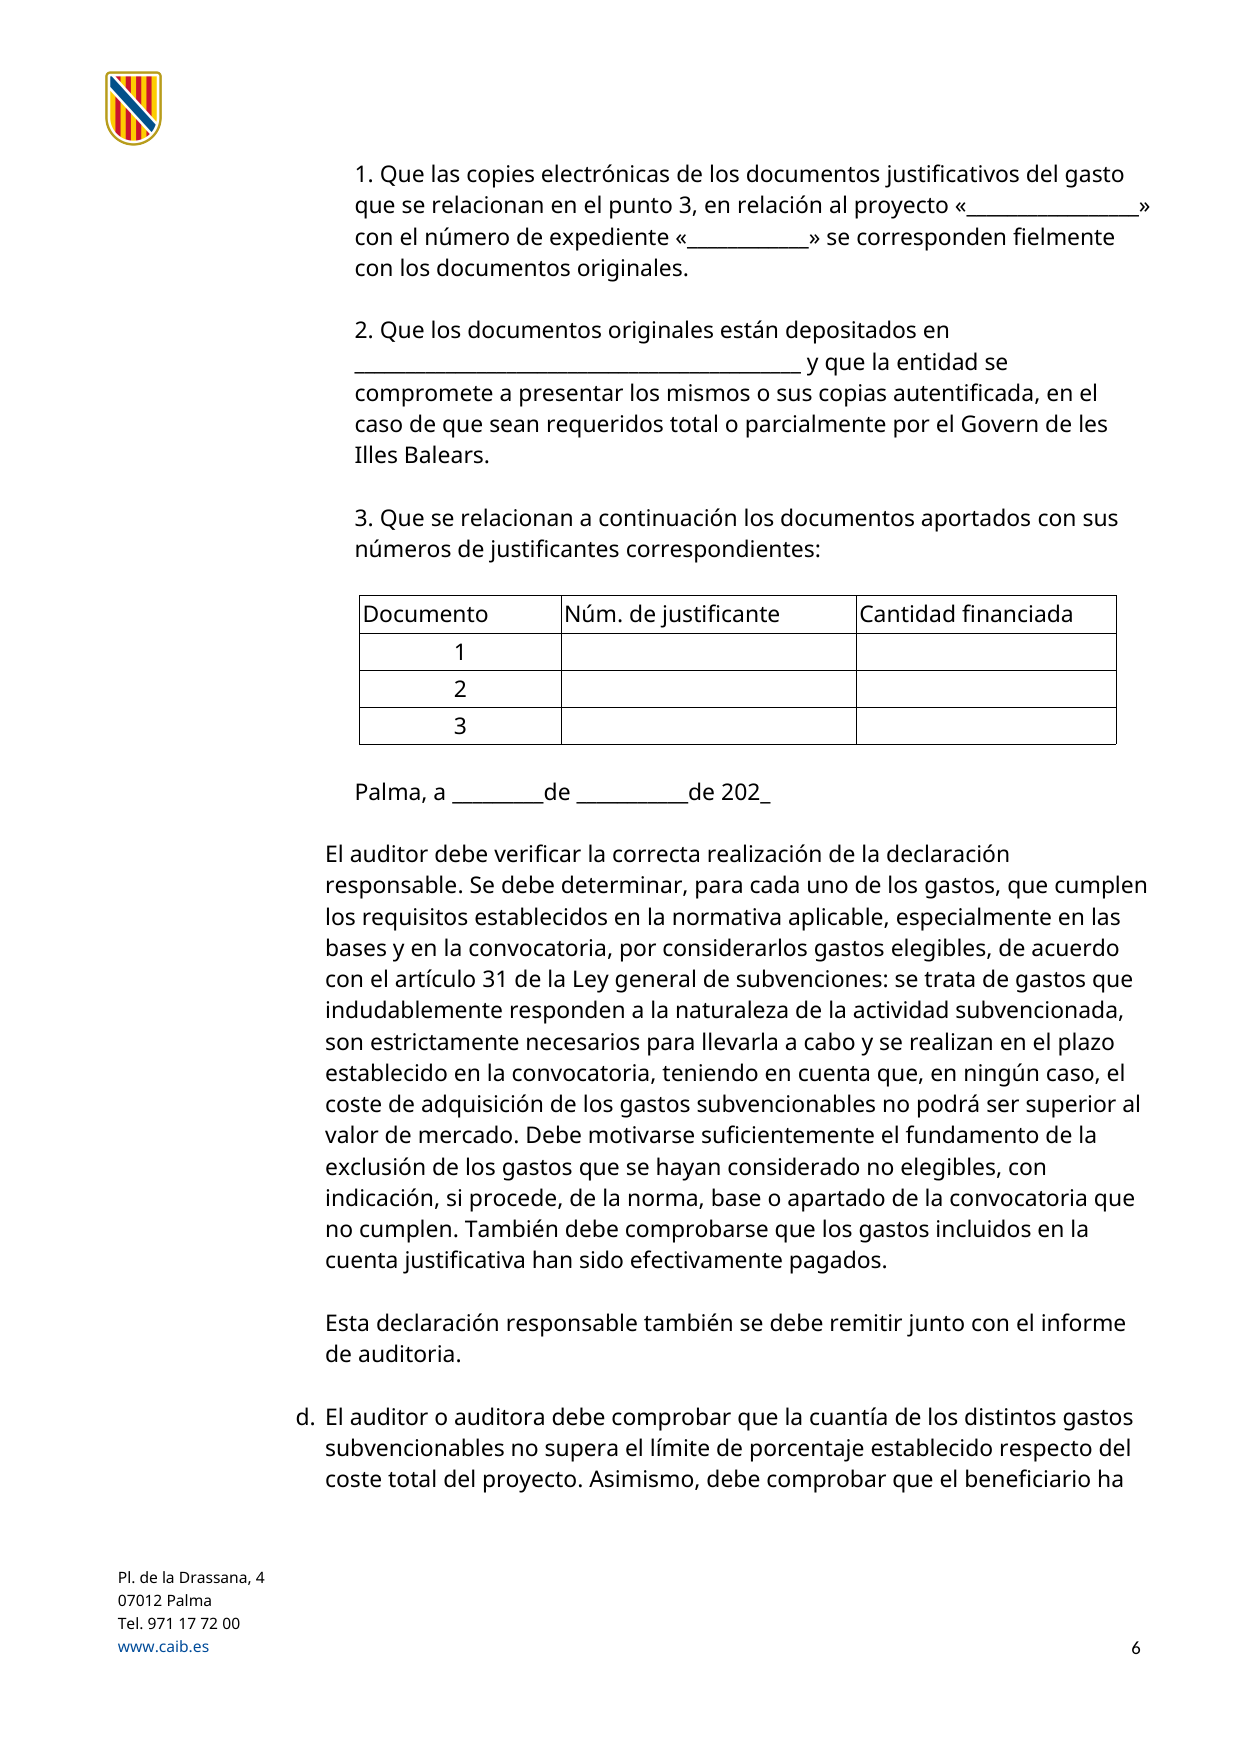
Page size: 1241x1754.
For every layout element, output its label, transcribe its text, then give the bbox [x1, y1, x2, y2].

table_cell [857, 634, 1116, 670]
table_header Núm. de justificante [562, 596, 856, 633]
table_header Cantidad financiada [857, 596, 1116, 633]
table_header Documento [360, 596, 561, 633]
table_cell [562, 671, 856, 707]
table_cell [562, 634, 856, 670]
list 3. Que se relacionan a continuación los documentos aportados con sus números de justificantes correspondientes: [354, 502, 1152, 564]
picture [87, 43, 180, 174]
table_cell [857, 708, 1116, 744]
list El auditor o auditora debe comprobar que la cuantía de los distintos gastos subvencionables no supera el límite de porcentaje establecido respecto del coste total del proyecto. Asimismo, debe comprobar que el beneficiario ha [295, 1401, 1152, 1494]
list 2. Que los documentos originales están depositados en ____________________________________________ y que la entidad se compromete a presentar los mismos o sus copias autentificada, en el caso de que sean requeridos total o parcialmente por el Govern de les Illes Balears. [354, 314, 1152, 470]
list 1. Que las copies electrónicas de los documentos justificativos del gasto que se relacionan en el punto 3, en relación al proyecto «_________________» con el número de expediente «____________» se corresponden fielmente con los documentos originales. [354, 158, 1152, 283]
table_cell 3 [360, 708, 561, 744]
text El auditor debe verificar la correcta realización de la declaración responsable. Se debe determinar, para cada uno de los gastos, que cumplen los requisitos establecidos en la normativa aplicable, especialmente en las bases y en la convocatoria, por considerarlos gastos elegibles, de acuerdo con el artículo 31 de la Ley general de subvenciones: se trata de gastos que indudablemente responden a la naturaleza de la actividad subvencionada, son estrictamente necesarios para llevarla a cabo y se realizan en el plazo establecido en la convocatoria, teniendo en cuenta que, en ningún caso, el coste de adquisición de los gastos subvencionables no podrá ser superior al valor de mercado. Debe motivarse suficientemente el fundamento de la exclusión de los gastos que se hayan considerado no elegibles, con indicación, si procede, de la norma, base o apartado de la convocatoria que no cumplen. También debe comprobarse que los gastos incluidos en la cuenta justificativa han sido efectivamente pagados. [325, 838, 1152, 1276]
list Palma, a _________de ___________de 202_ [354, 776, 1152, 807]
table_cell [562, 708, 856, 744]
table_cell 1 [360, 634, 561, 670]
table_cell [857, 671, 1116, 707]
table_cell 2 [360, 671, 561, 707]
text Esta declaración responsable también se debe remitir junto con el informe de auditoria. [325, 1307, 1152, 1369]
